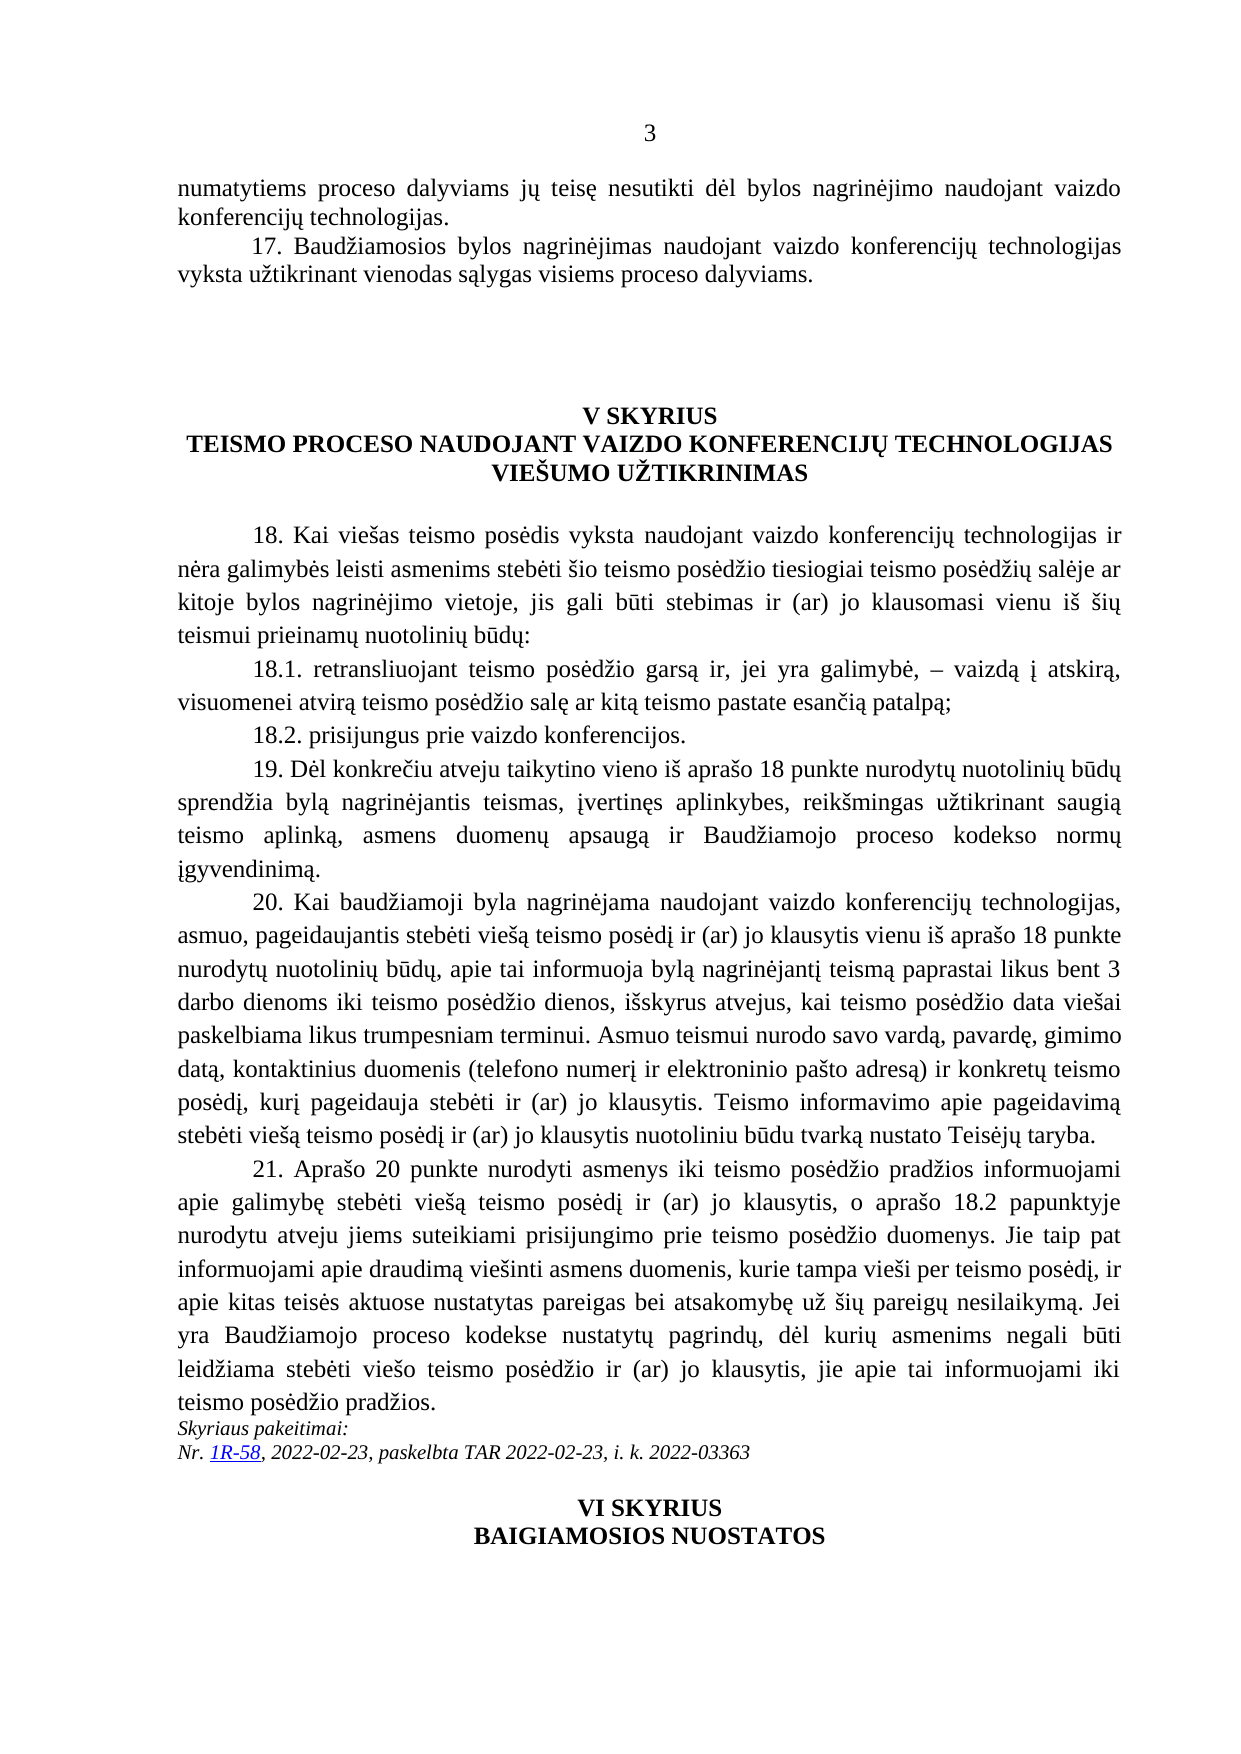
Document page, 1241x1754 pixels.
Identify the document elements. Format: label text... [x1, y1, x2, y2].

text 18.2. prisijungus prie vaizdo konferencijos. [177, 716, 1122, 749]
text Skyriaus pakeitimai: [177, 1416, 1122, 1440]
text numatytiems proceso dalyviams jų teisę nesutikti dėl bylos nagrinėjimo naudojant vaizdo konferencijų technologijas. [177, 173, 1122, 231]
text Nr. 1R-58, 2022-02-23, paskelbta TAR 2022-02-23, i. k. 2022-03363 [177, 1440, 1122, 1464]
text 18.1. retransliuojant teismo posėdžio garsą ir, jei yra galimybė, – vaizdą į atskirą, visuomenei atvirą teismo posėdžio salę ar kitą teismo pastate esančią patalpą; [177, 649, 1122, 716]
text 18. Kai viešas teismo posėdis vyksta naudojant vaizdo konferencijų technologijas ir nėra galimybės leisti asmenims stebėti šio teismo posėdžio tiesiogiai teismo posėdžių salėje ar kitoje bylos nagrinėjimo vietoje, jis gali būti stebimas ir (ar) jo klausomasi vienu iš šių teismui prieinamų nuotolinių būdų: [177, 516, 1122, 649]
text 20. Kai baudžiamoji byla nagrinėjama naudojant vaizdo konferencijų technologijas, asmuo, pageidaujantis stebėti viešą teismo posėdį ir (ar) jo klausytis vienu iš aprašo 18 punkte nurodytų nuotolinių būdų, apie tai informuoja bylą nagrinėjantį teismą paprastai likus bent 3 darbo dienoms iki teismo posėdžio dienos, išskyrus atvejus, kai teismo posėdžio data viešai paskelbiama likus trumpesniam terminui. Asmuo teismui nurodo savo vardą, pavardę, gimimo datą, kontaktinius duomenis (telefono numerį ir elektroninio pašto adresą) ir konkretų teismo posėdį, kurį pageidauja stebėti ir (ar) jo klausytis. Teismo informavimo apie pageidavimą stebėti viešą teismo posėdį ir (ar) jo klausytis nuotoliniu būdu tvarką nustato Teisėjų taryba. [177, 882, 1122, 1149]
text VI SKYRIUS [177, 1493, 1122, 1521]
text 19. Dėl konkrečiu atveju taikytino vieno iš aprašo 18 punkte nurodytų nuotolinių būdų sprendžia bylą nagrinėjantis teismas, įvertinęs aplinkybes, reikšmingas užtikrinant saugią teismo aplinką, asmens duomenų apsaugą ir Baudžiamojo proceso kodekso normų įgyvendinimą. [177, 749, 1122, 882]
text V SKYRIUS [177, 401, 1122, 429]
text BAIGIAMOSIOS NUOSTATOS [177, 1521, 1122, 1550]
text TEISMO PROCESO NAUDOJANT VAIZDO KONFERENCIJŲ TECHNOLOGIJAS VIEŠUMO UŽTIKRINIMAS [177, 429, 1122, 487]
text 17. Baudžiamosios bylos nagrinėjimas naudojant vaizdo konferencijų technologijas vyksta užtikrinant vienodas sąlygas visiems proceso dalyviams. [177, 231, 1122, 288]
text 21. Aprašo 20 punkte nurodyti asmenys iki teismo posėdžio pradžios informuojami apie galimybę stebėti viešą teismo posėdį ir (ar) jo klausytis, o aprašo 18.2 papunktyje nurodytu atveju jiems suteikiami prisijungimo prie teismo posėdžio duomenys. Jie taip pat informuojami apie draudimą viešinti asmens duomenis, kurie tampa vieši per teismo posėdį, ir apie kitas teisės aktuose nustatytas pareigas bei atsakomybę už šių pareigų nesilaikymą. Jei yra Baudžiamojo proceso kodekse nustatytų pagrindų, dėl kurių asmenims negali būti leidžiama stebėti viešo teismo posėdžio ir (ar) jo klausytis, jie apie tai informuojami iki teismo posėdžio pradžios. [177, 1149, 1122, 1416]
